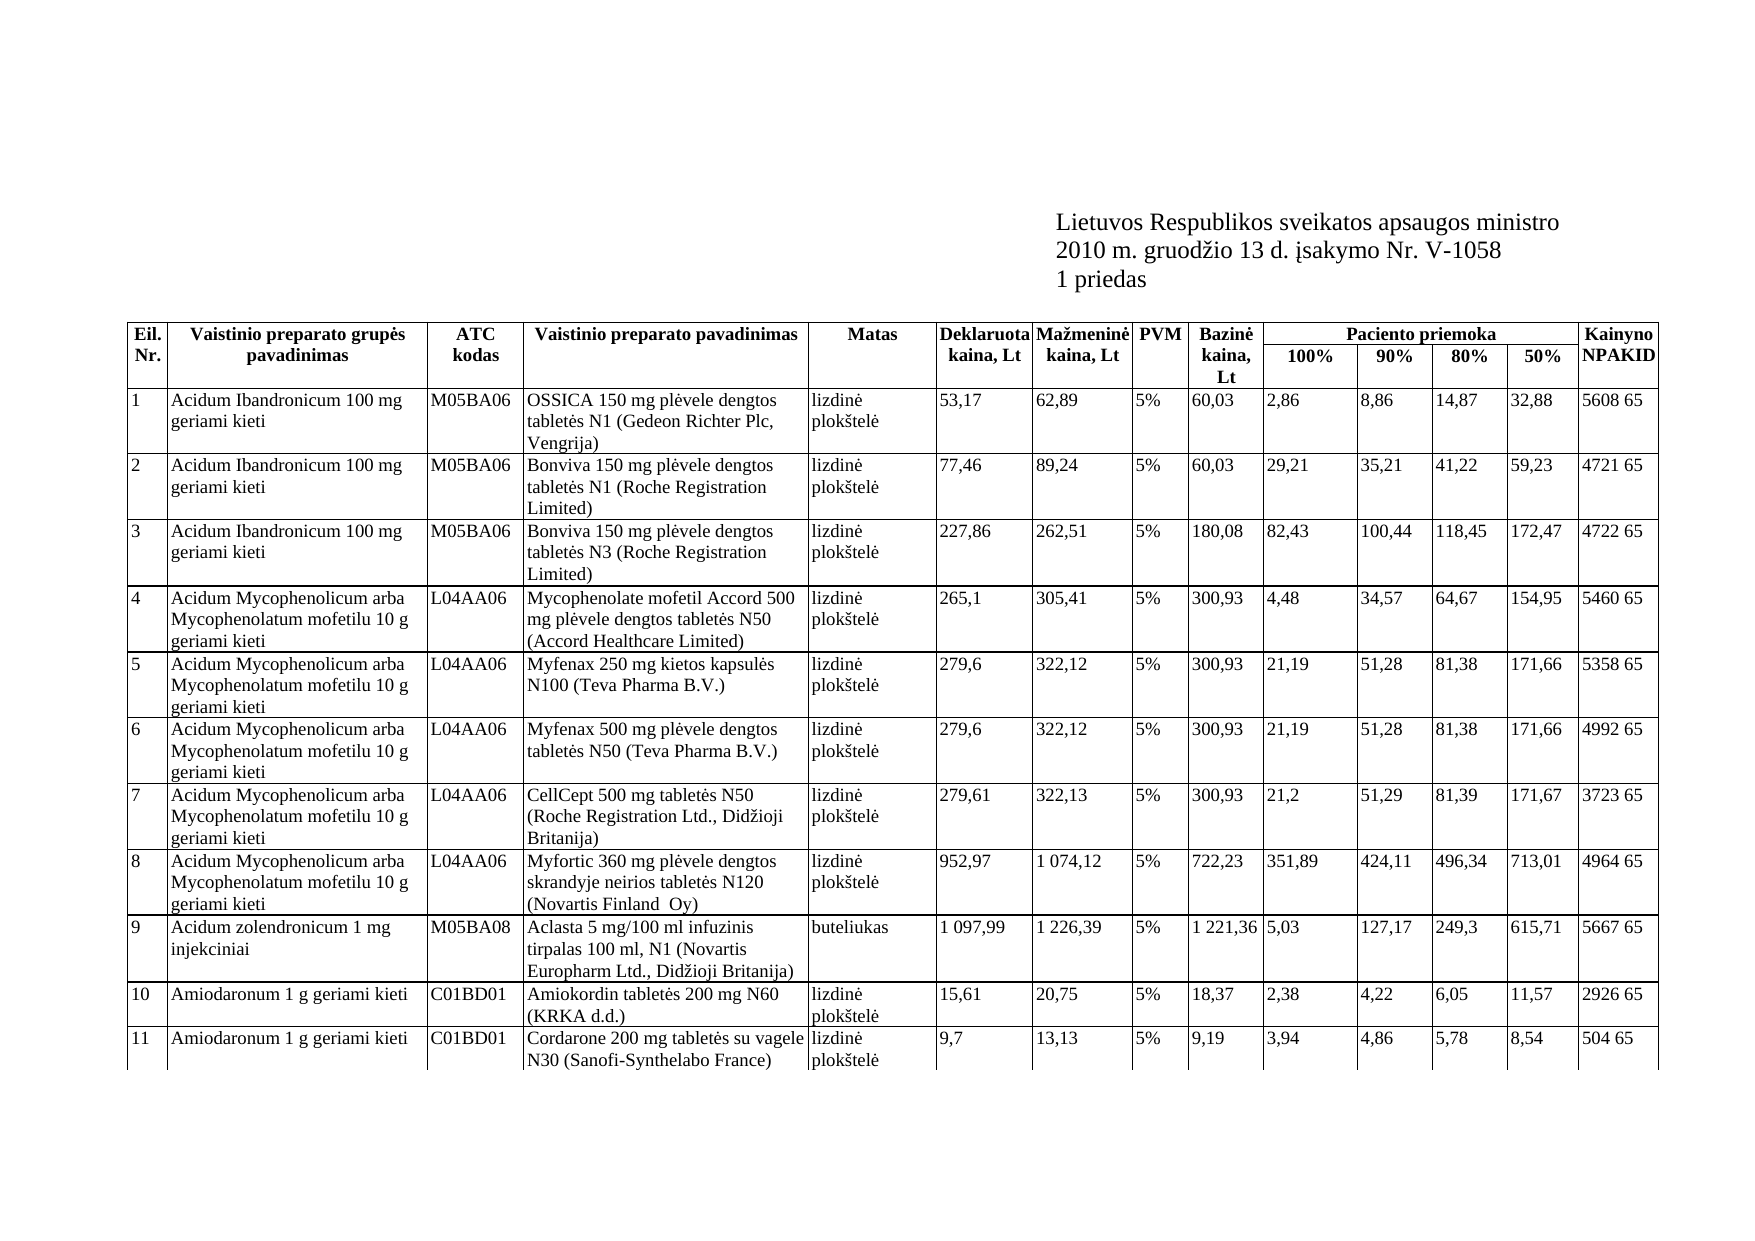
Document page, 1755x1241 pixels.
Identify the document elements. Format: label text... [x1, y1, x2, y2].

table_cell Amiodaronum 1 g geriami kieti [168, 1027, 427, 1070]
table_cell Acidum Mycophenolicum arba Mycophenolatum mofetilu 10 g geriami kieti [168, 653, 427, 717]
table_cell 62,89 [1033, 389, 1132, 453]
table_cell 50% [1508, 345, 1578, 387]
table_cell Acidum Ibandronicum 100 mg geriami kieti [168, 389, 427, 453]
table_cell 3 [128, 520, 167, 584]
table_cell 300,93 [1189, 784, 1263, 848]
table_cell Acidum Mycophenolicum arba Mycophenolatum mofetilu 10 g geriami kieti [168, 850, 427, 914]
table_cell 3,94 [1264, 1027, 1357, 1070]
table_cell 322,12 [1033, 718, 1132, 783]
table_cell 5358 65 [1579, 653, 1658, 717]
table_cell 180,08 [1189, 520, 1263, 584]
table_cell 90% [1358, 345, 1432, 387]
table_cell Aclasta 5 mg/100 ml infuzinis tirpalas 100 ml, N1 (Novartis Europharm Ltd., Didžioji Britanija) [524, 916, 808, 981]
table_cell 7 [128, 784, 167, 848]
table_cell 171,67 [1508, 784, 1578, 848]
table_cell 5% [1133, 718, 1188, 783]
table_cell 4722 65 [1579, 520, 1658, 584]
table_cell 5% [1133, 784, 1188, 848]
table_cell 51,28 [1358, 718, 1432, 783]
table_cell 424,11 [1358, 850, 1432, 914]
table_header PVM [1133, 323, 1188, 387]
table_cell 5 [128, 653, 167, 717]
table_cell 5% [1133, 587, 1188, 651]
table_header Eil. Nr. [128, 323, 167, 387]
table_cell lizdinė plokštelė [809, 454, 936, 519]
table_cell L04AA06 [428, 718, 523, 783]
table_cell 952,97 [937, 850, 1032, 914]
table_cell Acidum Mycophenolicum arba Mycophenolatum mofetilu 10 g geriami kieti [168, 718, 427, 783]
table_cell 8 [128, 850, 167, 914]
table_cell 172,47 [1508, 520, 1578, 584]
table_cell 322,12 [1033, 653, 1132, 717]
table_cell 59,23 [1508, 454, 1578, 519]
table_cell C01BD01 [428, 1027, 523, 1070]
table_cell L04AA06 [428, 587, 523, 651]
table_cell C01BD01 [428, 983, 523, 1026]
table_cell 15,61 [937, 983, 1032, 1026]
table_cell 2,38 [1264, 983, 1357, 1026]
table_cell L04AA06 [428, 850, 523, 914]
table_cell 5% [1133, 454, 1188, 519]
table_header Vaistinio preparato grupės pavadinimas [168, 323, 427, 387]
table_cell 81,38 [1433, 718, 1507, 783]
table_header Paciento priemoka [1264, 323, 1578, 344]
table_cell lizdinė plokštelė [809, 520, 936, 584]
table_cell 351,89 [1264, 850, 1357, 914]
table_cell 81,38 [1433, 653, 1507, 717]
table_cell Acidum Mycophenolicum arba Mycophenolatum mofetilu 10 g geriami kieti [168, 784, 427, 848]
table_cell 300,93 [1189, 718, 1263, 783]
table_cell Cordarone 200 mg tabletės su vagele N30 (Sanofi-Synthelabo France) [524, 1027, 808, 1070]
table_cell 4,86 [1358, 1027, 1432, 1070]
table_header Mažmeninė kaina, Lt [1033, 323, 1132, 387]
table_cell 60,03 [1189, 454, 1263, 519]
table_cell 171,66 [1508, 653, 1578, 717]
table_cell 722,23 [1189, 850, 1263, 914]
table_header ATC kodas [428, 323, 523, 387]
table_cell 5% [1133, 653, 1188, 717]
table_cell 41,22 [1433, 454, 1507, 519]
table_cell 9,7 [937, 1027, 1032, 1070]
table_cell 9,19 [1189, 1027, 1263, 1070]
table_cell 32,88 [1508, 389, 1578, 453]
table_cell 11 [128, 1027, 167, 1070]
table_cell 29,21 [1264, 454, 1357, 519]
table_cell 127,17 [1358, 916, 1432, 981]
table_cell 51,28 [1358, 653, 1432, 717]
table_cell 21,19 [1264, 718, 1357, 783]
table_cell 100,44 [1358, 520, 1432, 584]
table_cell 51,29 [1358, 784, 1432, 848]
table_cell 300,93 [1189, 587, 1263, 651]
table_cell 3723 65 [1579, 784, 1658, 848]
table_cell L04AA06 [428, 784, 523, 848]
table_cell 4964 65 [1579, 850, 1658, 914]
text Lietuvos Respublikos sveikatos apsaugos ministro [1056, 207, 1636, 235]
table_cell 18,37 [1189, 983, 1263, 1026]
table_cell lizdinė plokštelė [809, 784, 936, 848]
table_cell lizdinė plokštelė [809, 587, 936, 651]
table_cell 4992 65 [1579, 718, 1658, 783]
table_cell 100% [1264, 345, 1357, 387]
table_cell Mycophenolate mofetil Accord 500 mg plėvele dengtos tabletės N50 (Accord Healthcare Limited) [524, 587, 808, 651]
table_cell M05BA08 [428, 916, 523, 981]
table_header Deklaruota kaina, Lt [937, 323, 1032, 387]
table_cell lizdinė plokštelė [809, 1027, 936, 1070]
table_cell 53,17 [937, 389, 1032, 453]
table_cell 5,03 [1264, 916, 1357, 981]
table_cell M05BA06 [428, 454, 523, 519]
table_cell 80% [1433, 345, 1507, 387]
table_cell lizdinė plokštelė [809, 718, 936, 783]
table_cell 496,34 [1433, 850, 1507, 914]
table_cell 21,19 [1264, 653, 1357, 717]
table_cell 249,3 [1433, 916, 1507, 981]
table_cell 171,66 [1508, 718, 1578, 783]
table_cell 118,45 [1433, 520, 1507, 584]
table_cell 6 [128, 718, 167, 783]
table_cell 279,61 [937, 784, 1032, 848]
table_cell CellCept 500 mg tabletės N50 (Roche Registration Ltd., Didžioji Britanija) [524, 784, 808, 848]
table_cell 1 221,36 [1189, 916, 1263, 981]
table_cell 8,54 [1508, 1027, 1578, 1070]
table_cell 81,39 [1433, 784, 1507, 848]
table_cell Acidum Mycophenolicum arba Mycophenolatum mofetilu 10 g geriami kieti [168, 587, 427, 651]
table_cell M05BA06 [428, 520, 523, 584]
table_cell 279,6 [937, 653, 1032, 717]
table_cell 64,67 [1433, 587, 1507, 651]
table_cell 154,95 [1508, 587, 1578, 651]
table_cell Bonviva 150 mg plėvele dengtos tabletės N1 (Roche Registration Limited) [524, 454, 808, 519]
table_cell 5% [1133, 983, 1188, 1026]
table_cell 265,1 [937, 587, 1032, 651]
table_cell OSSICA 150 mg plėvele dengtos tabletės N1 (Gedeon Richter Plc, Vengrija) [524, 389, 808, 453]
table_cell 5460 65 [1579, 587, 1658, 651]
table_cell 6,05 [1433, 983, 1507, 1026]
table_header Bazinė kaina, Lt [1189, 323, 1263, 387]
table_cell lizdinė plokštelė [809, 653, 936, 717]
table_cell 8,86 [1358, 389, 1432, 453]
table_cell 4 [128, 587, 167, 651]
table_cell 5% [1133, 520, 1188, 584]
table_cell 21,2 [1264, 784, 1357, 848]
text 1 priedas [1056, 264, 1636, 293]
table_cell 82,43 [1264, 520, 1357, 584]
table_cell 34,57 [1358, 587, 1432, 651]
table_cell 322,13 [1033, 784, 1132, 848]
table_cell 13,13 [1033, 1027, 1132, 1070]
table_cell 2 [128, 454, 167, 519]
table_cell 5% [1133, 916, 1188, 981]
table_cell Myfenax 250 mg kietos kapsulės N100 (Teva Pharma B.V.) [524, 653, 808, 717]
table_cell 5608 65 [1579, 389, 1658, 453]
table_cell 2926 65 [1579, 983, 1658, 1026]
table_cell 20,75 [1033, 983, 1132, 1026]
table_cell 4,48 [1264, 587, 1357, 651]
table_cell 5% [1133, 850, 1188, 914]
table_cell 1 226,39 [1033, 916, 1132, 981]
table_cell 5% [1133, 389, 1188, 453]
table_cell Acidum Ibandronicum 100 mg geriami kieti [168, 454, 427, 519]
text 2010 m. gruodžio 13 d. įsakymo Nr. V-1058 [1056, 235, 1636, 264]
table_cell L04AA06 [428, 653, 523, 717]
table_cell lizdinė plokštelė [809, 389, 936, 453]
table_cell 615,71 [1508, 916, 1578, 981]
table_cell 77,46 [937, 454, 1032, 519]
table_cell 9 [128, 916, 167, 981]
table_header Matas [809, 323, 936, 387]
table_cell Myfortic 360 mg plėvele dengtos skrandyje neirios tabletės N120 (Novartis Finland Oy) [524, 850, 808, 914]
table_cell lizdinė plokštelė [809, 850, 936, 914]
table_cell 4721 65 [1579, 454, 1658, 519]
table_cell 10 [128, 983, 167, 1026]
table_cell buteliukas [809, 916, 936, 981]
table_cell Amiodaronum 1 g geriami kieti [168, 983, 427, 1026]
table_cell 713,01 [1508, 850, 1578, 914]
table_cell 227,86 [937, 520, 1032, 584]
table_cell 35,21 [1358, 454, 1432, 519]
table_cell 5,78 [1433, 1027, 1507, 1070]
table_cell 14,87 [1433, 389, 1507, 453]
table_cell 89,24 [1033, 454, 1132, 519]
table_cell Acidum Ibandronicum 100 mg geriami kieti [168, 520, 427, 584]
table_cell 504 65 [1579, 1027, 1658, 1070]
table_cell lizdinė plokštelė [809, 983, 936, 1026]
table_cell 5% [1133, 1027, 1188, 1070]
table_cell Myfenax 500 mg plėvele dengtos tabletės N50 (Teva Pharma B.V.) [524, 718, 808, 783]
table_cell 1 [128, 389, 167, 453]
table_cell 1 074,12 [1033, 850, 1132, 914]
table_cell 305,41 [1033, 587, 1132, 651]
table_cell Acidum zolendronicum 1 mg injekciniai [168, 916, 427, 981]
table_cell 279,6 [937, 718, 1032, 783]
table_cell 2,86 [1264, 389, 1357, 453]
table_header Kainyno NPAKID [1579, 323, 1658, 387]
table_cell 5667 65 [1579, 916, 1658, 981]
table_cell 300,93 [1189, 653, 1263, 717]
table_cell Bonviva 150 mg plėvele dengtos tabletės N3 (Roche Registration Limited) [524, 520, 808, 584]
table_cell 11,57 [1508, 983, 1578, 1026]
table_cell Amiokordin tabletės 200 mg N60 (KRKA d.d.) [524, 983, 808, 1026]
table_cell 262,51 [1033, 520, 1132, 584]
table_header Vaistinio preparato pavadinimas [524, 323, 808, 387]
table_cell M05BA06 [428, 389, 523, 453]
table_cell 1 097,99 [937, 916, 1032, 981]
table_cell 60,03 [1189, 389, 1263, 453]
table_cell 4,22 [1358, 983, 1432, 1026]
